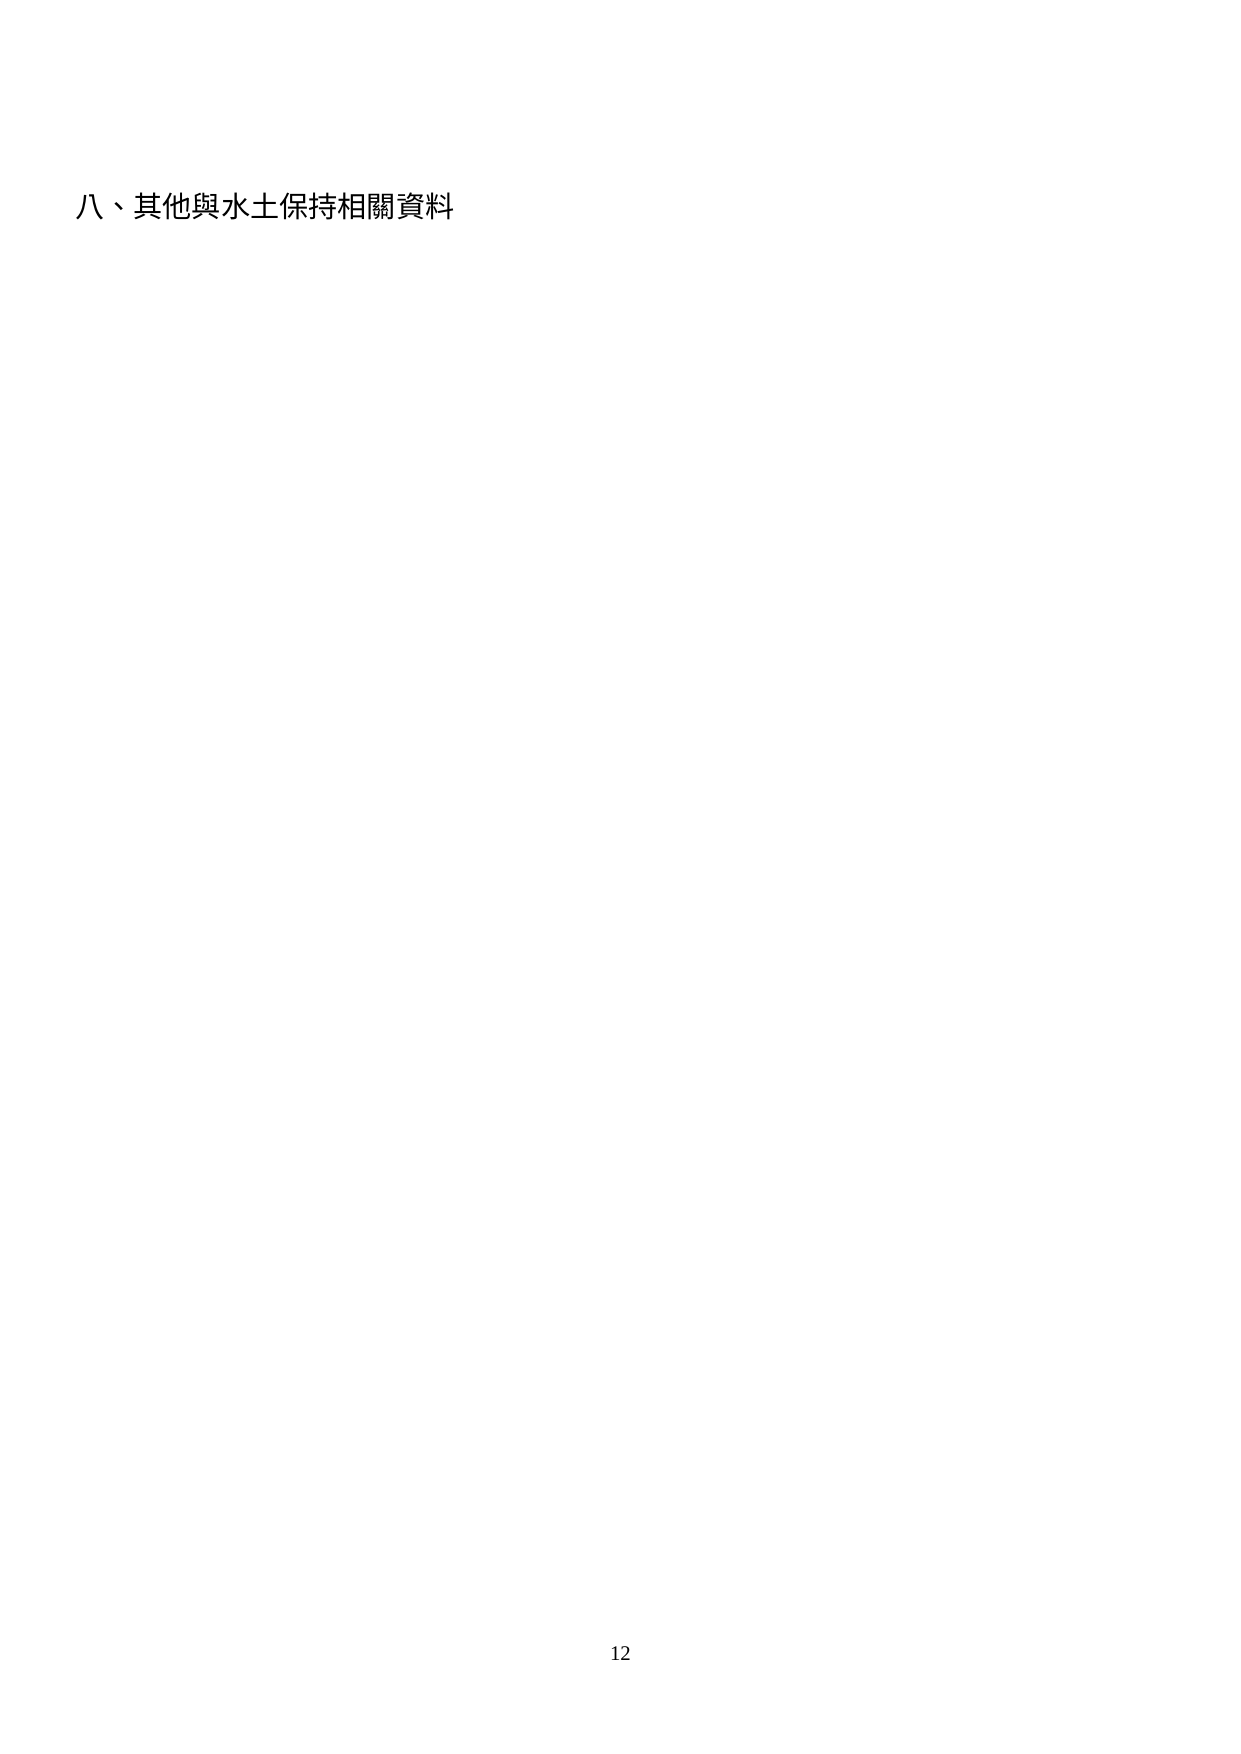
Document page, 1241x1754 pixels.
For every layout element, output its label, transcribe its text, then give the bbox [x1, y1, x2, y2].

text 八、其他與水土保持相關資料 [75, 188, 1165, 225]
